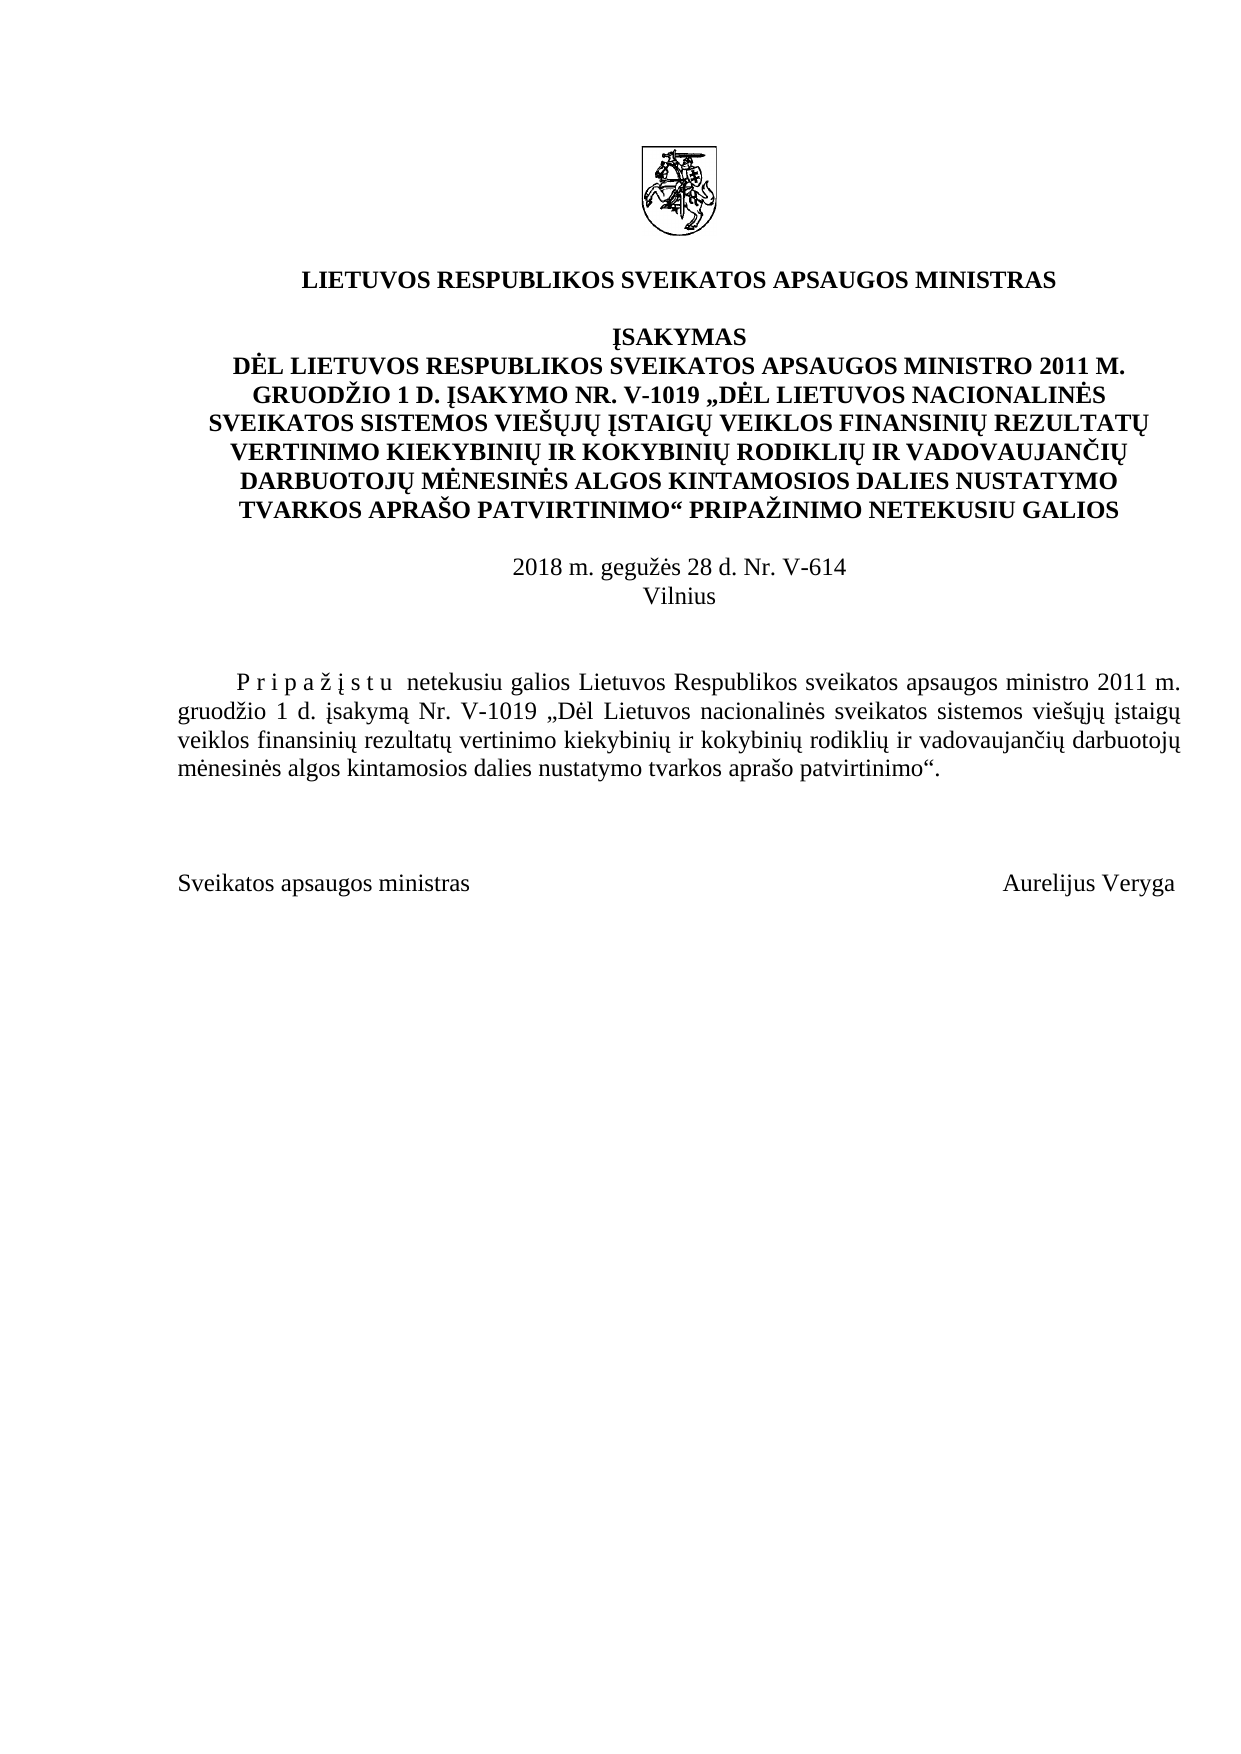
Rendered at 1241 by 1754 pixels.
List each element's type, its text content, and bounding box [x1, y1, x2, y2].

text LIETUVOS RESPUBLIKOS SVEIKATOS APSAUGOS MINISTRAS [177, 265, 1181, 293]
text Vilnius [177, 581, 1181, 610]
text DĖL LIETUVOS RESPUBLIKOS SVEIKATOS APSAUGOS MINISTRO 2011 M. GRUODŽIO 1 D. ĮSAKYMO nR. V-1019 „dėl LIETUVOS NACIONALINĖS SVEIKATOS SISTEMOS VIEŠŲJŲ ĮSTAIGŲ VEIKLOS FINANSINIŲ REZULTATŲ VERTINIMO KIEKYBINIŲ IR KOKYBINIŲ RODIKLIŲ IR VADOVAUJANČIŲ DARBUOTOJŲ MĖNESINĖS ALGOS KINTAMOSIOS DALIES NUSTATYMO TVARKOS APRAŠO PATVIRTINIMO“ pRIPAŽINIMO NETEKUSIU GALIOS [177, 351, 1181, 523]
text 2018 m. gegužės 28 d. Nr. V-614 [177, 552, 1181, 581]
text ĮSAKYMAS [177, 322, 1181, 351]
text Sveikatos apsaugos ministras Aurelijus Veryga [177, 868, 1181, 897]
text Pripažįstu netekusiu galios Lietuvos Respublikos sveikatos apsaugos ministro 2011 m. gruodžio 1 d. įsakymą Nr. V-1019 „Dėl Lietuvos nacionalinės sveikatos sistemos viešųjų įstaigų veiklos finansinių rezultatų vertinimo kiekybinių ir kokybinių rodiklių ir vadovaujančių darbuotojų mėnesinės algos kintamosios dalies nustatymo tvarkos aprašo patvirtinimo“. [177, 667, 1181, 782]
